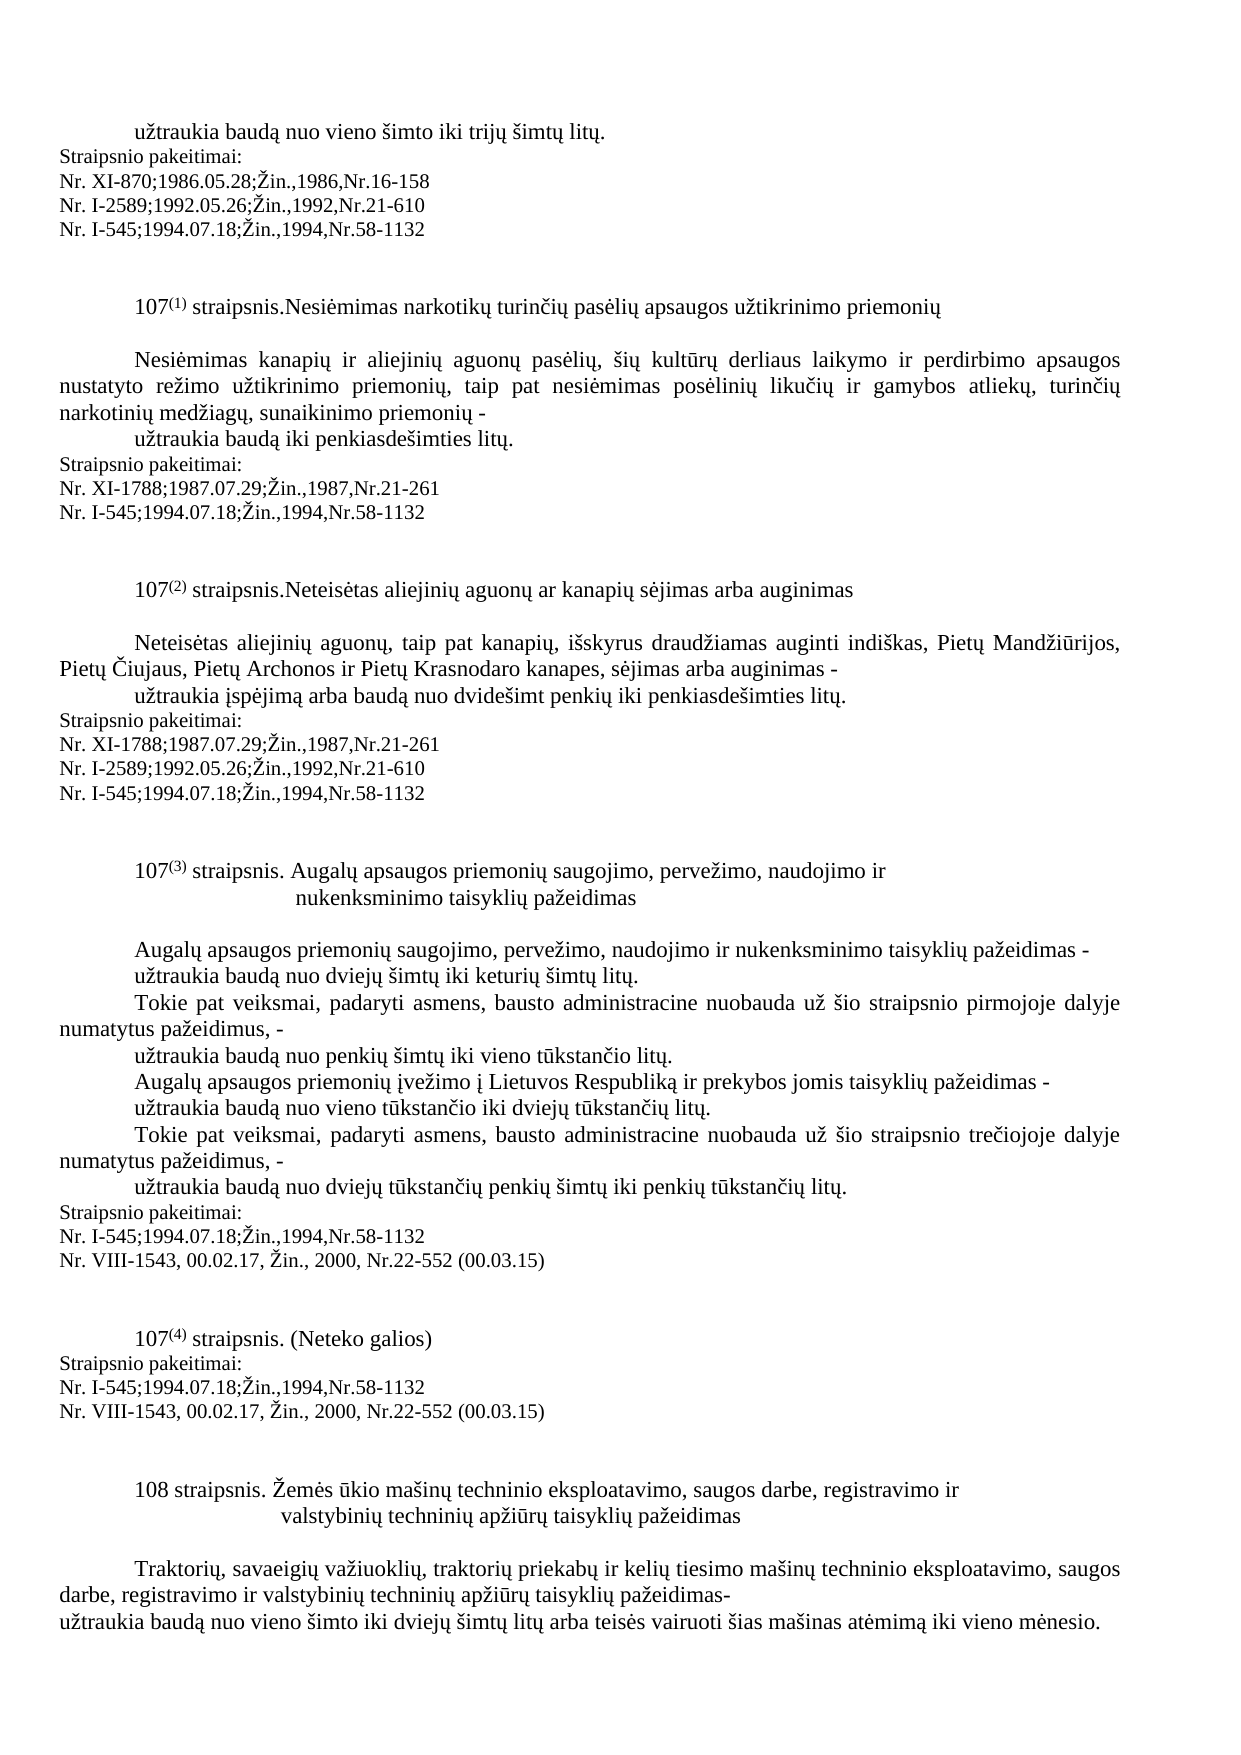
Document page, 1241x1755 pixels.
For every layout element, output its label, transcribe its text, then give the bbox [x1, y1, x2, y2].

text užtraukia baudą nuo dviejų šimtų iki keturių šimtų litų. [59, 963, 1122, 989]
text užtraukia baudą iki penkiasdešimties litų. [59, 425, 1122, 452]
text 107(3) straipsnis. Augalų apsaugos priemonių saugojimo, pervežimo, naudojimo ir [134, 857, 1122, 883]
text Traktorių, savaeigių važiuoklių, traktorių priekabų ir kelių tiesimo mašinų techninio eksploatavimo, saugos darbe, registravimo ir valstybinių techninių apžiūrų taisyklių pažeidimas- [59, 1555, 1122, 1608]
text Nr. I-545;1994.07.18;Žin.,1994,Nr.58-1132 [59, 217, 1122, 241]
text Tokie pat veiksmai, padaryti asmens, bausto administracine nuobauda už šio straipsnio trečiojoje dalyje numatytus pažeidimus, - [59, 1121, 1122, 1173]
text Nr. I-545;1994.07.18;Žin.,1994,Nr.58-1132 [59, 1375, 1122, 1399]
text užtraukia baudą nuo vieno tūkstančio iki dviejų tūkstančių litų. [59, 1094, 1122, 1121]
text 107(1) straipsnis.Nesiėmimas narkotikų turinčių pasėlių apsaugos užtikrinimo priemonių [59, 293, 1122, 320]
text 108 straipsnis. Žemės ūkio mašinų techninio eksploatavimo, saugos darbe, registravimo ir [134, 1476, 1122, 1502]
text Nr. XI-870;1986.05.28;Žin.,1986,Nr.16-158 [59, 168, 1122, 193]
text 107(4) straipsnis. (Neteko galios) [59, 1325, 1122, 1351]
text užtraukia baudą nuo dviejų tūkstančių penkių šimtų iki penkių tūkstančių litų. [59, 1173, 1122, 1200]
text užtraukia įspėjimą arba baudą nuo dvidešimt penkių iki penkiasdešimties litų. [59, 682, 1122, 708]
text Straipsnio pakeitimai: [59, 144, 1122, 168]
text Nr. I-2589;1992.05.26;Žin.,1992,Nr.21-610 [59, 193, 1122, 217]
text užtraukia baudą nuo vieno šimto iki trijų šimtų litų. [59, 118, 1122, 144]
text Nr. XI-1788;1987.07.29;Žin.,1987,Nr.21-261 [59, 732, 1122, 756]
text Augalų apsaugos priemonių saugojimo, pervežimo, naudojimo ir nukenksminimo taisyklių pažeidimas - [59, 936, 1122, 963]
text Nr. I-545;1994.07.18;Žin.,1994,Nr.58-1132 [59, 780, 1122, 804]
text Tokie pat veiksmai, padaryti asmens, bausto administracine nuobauda už šio straipsnio pirmojoje dalyje numatytus pažeidimus, - [59, 989, 1122, 1042]
text Nr. VIII-1543, 00.02.17, Žin., 2000, Nr.22-552 (00.03.15) [59, 1248, 1122, 1272]
text užtraukia baudą nuo vieno šimto iki dviejų šimtų litų arba teisės vairuoti šias mašinas atėmimą iki vieno mėnesio. [59, 1608, 1122, 1634]
text Neteisėtas aliejinių aguonų, taip pat kanapių, išskyrus draudžiamas auginti indiškas, Pietų Mandžiūrijos, Pietų Čiujaus, Pietų Archonos ir Pietų Krasnodaro kanapes, sėjimas arba auginimas - [59, 629, 1122, 682]
text Nr. I-2589;1992.05.26;Žin.,1992,Nr.21-610 [59, 756, 1122, 780]
text Straipsnio pakeitimai: [59, 1351, 1122, 1375]
text Nr. VIII-1543, 00.02.17, Žin., 2000, Nr.22-552 (00.03.15) [59, 1399, 1122, 1423]
text užtraukia baudą nuo penkių šimtų iki vieno tūkstančio litų. [59, 1042, 1122, 1068]
text Augalų apsaugos priemonių įvežimo į Lietuvos Respubliką ir prekybos jomis taisyklių pažeidimas - [59, 1068, 1122, 1094]
text Nesiėmimas kanapių ir aliejinių aguonų pasėlių, šių kultūrų derliaus laikymo ir perdirbimo apsaugos nustatyto režimo užtikrinimo priemonių, taip pat nesiėmimas posėlinių likučių ir gamybos atliekų, turinčių narkotinių medžiagų, sunaikinimo priemonių - [59, 346, 1122, 425]
text Nr. XI-1788;1987.07.29;Žin.,1987,Nr.21-261 [59, 476, 1122, 500]
text nukenksminimo taisyklių pažeidimas [295, 883, 1122, 910]
text Nr. I-545;1994.07.18;Žin.,1994,Nr.58-1132 [59, 1224, 1122, 1248]
text Straipsnio pakeitimai: [59, 708, 1122, 732]
text Nr. I-545;1994.07.18;Žin.,1994,Nr.58-1132 [59, 500, 1122, 524]
text valstybinių techninių apžiūrų taisyklių pažeidimas [281, 1502, 1122, 1529]
text 107(2) straipsnis.Neteisėtas aliejinių aguonų ar kanapių sėjimas arba auginimas [59, 576, 1122, 603]
text Straipsnio pakeitimai: [59, 452, 1122, 476]
text Straipsnio pakeitimai: [59, 1200, 1122, 1224]
